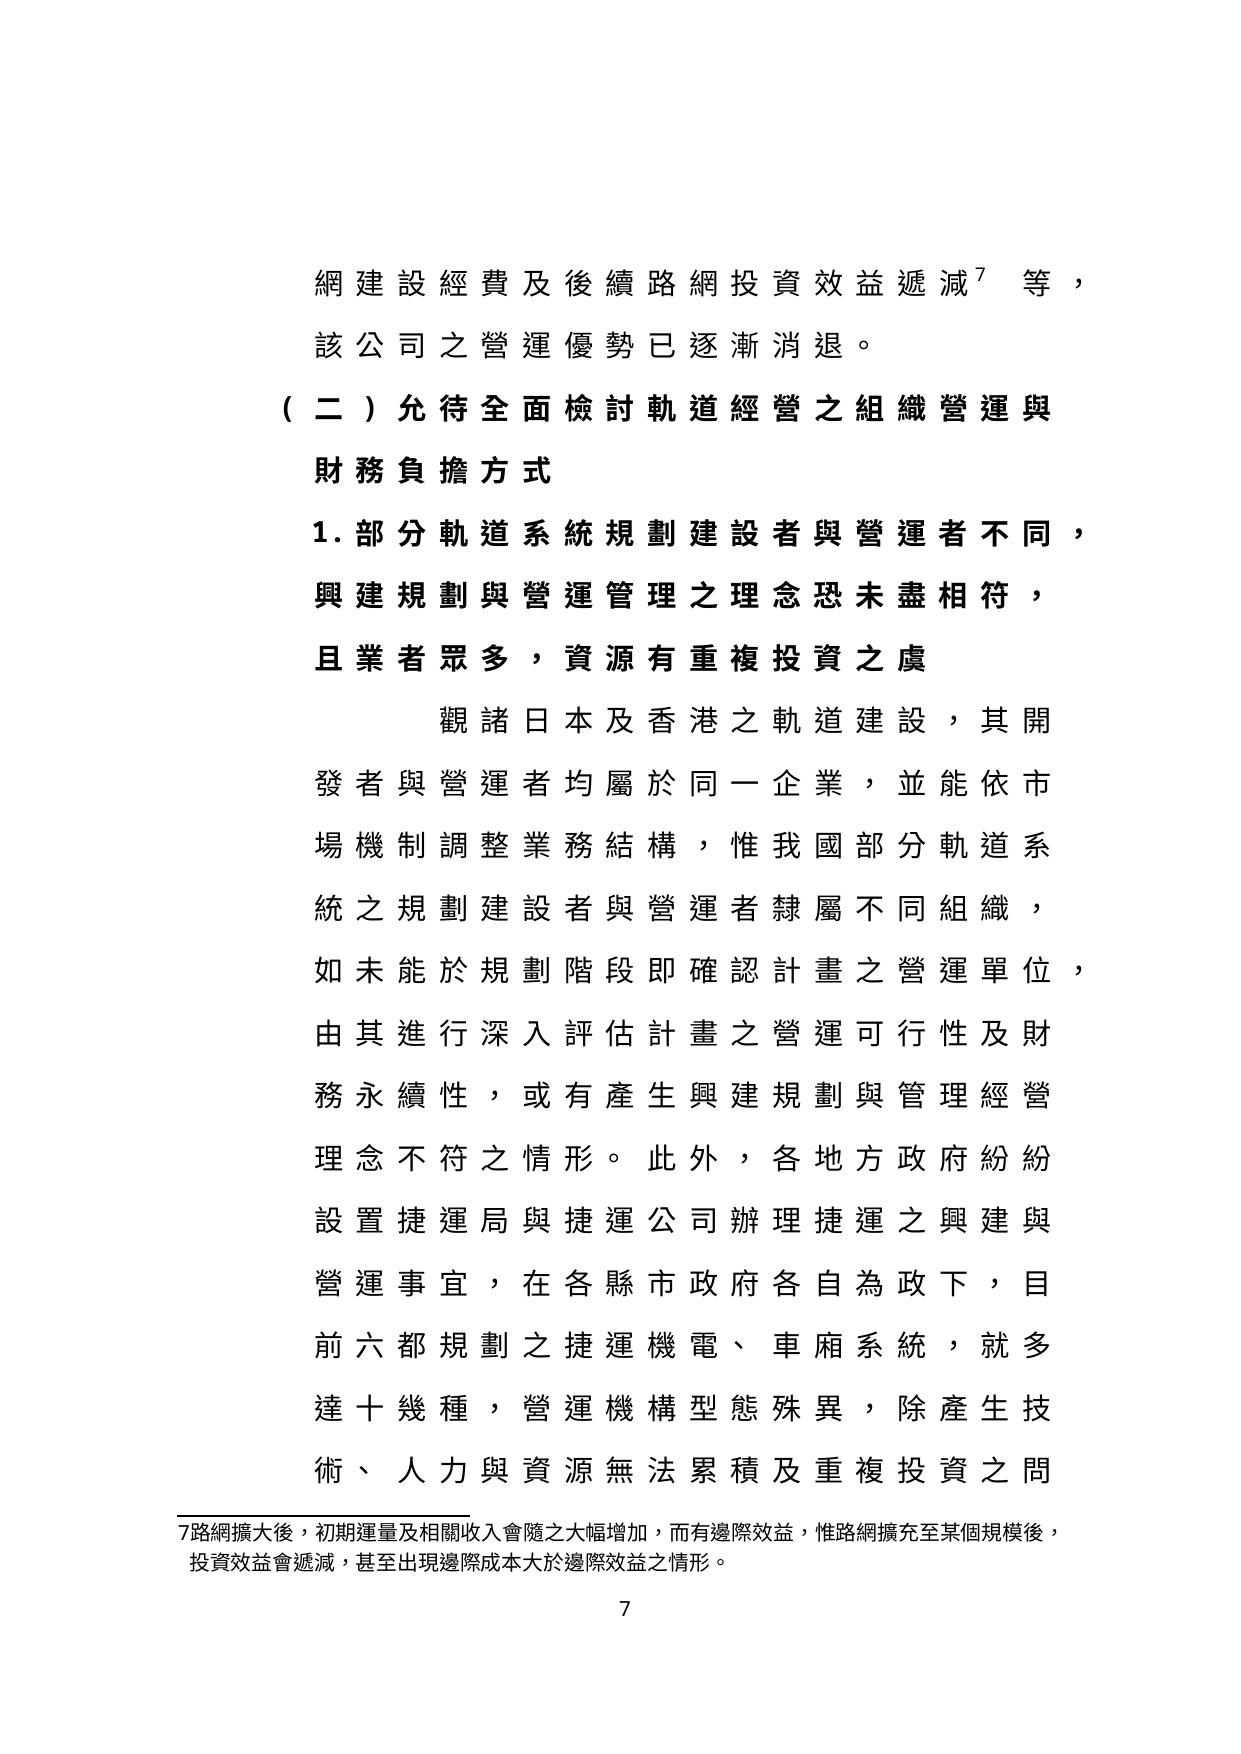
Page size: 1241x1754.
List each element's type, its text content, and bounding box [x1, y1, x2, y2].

text 觀諸日本及香港之軌道建設，其開發者與營運者均屬於同一企業，並能依市場機制調整業務結構，惟我國部分軌道系統之規劃建設者與營運者隸屬不同組織，如未能於規劃階段即確認計畫之營運單位，由其進行深入評估計畫之營運可行性及財務永續性，或有產生興建規劃與管理經營理念不符之情形。此外，各地方政府紛紛設置捷運局與捷運公司辦理捷運之興建與營運事宜，在各縣市政府各自為政下，目前六都規劃之捷運機電、車廂系統，就多達十幾種，營運機構型態殊異，除產生技術、人力與資源無法累積及重複投資之問題外，各階段性工程完成後，相關組織與人力之去留等亦將成為新課題。 [271, 677, 1058, 1490]
text (二)允待全面檢討軌道經營之組織營運與財務負擔方式 [242, 365, 1058, 490]
text 1.部分軌道系統規劃建設者與營運者不同，興建規劃與營運管理之理念恐未盡相符，且業者眾多，資源有重複投資之虞 [271, 490, 1058, 677]
text 臺北捷運系統初期路網係由中央及地方政府分擔興建，並由臺北市政府依公營大眾捷運股份有限公司設置管理條例第15條規定，出租臺北捷運公司經營，該公司自85年正式營運起5年內向臺北市政府繳納每條路線1元之租金，自第6年起重新簽訂租賃契約(租約期間90年3月28日至99年12月31日)，由該公司負責維護與設備重置，租金為提撥之重置費用加營業收入4%，並得視營運狀況每2年協議調整，106年度租金預算數為42.42億元(固定37.5億元加計營業收入2%及營業利益50%)。隨該公司提撥之重置經費與負擔之政策性支出增加、須配合負擔後續路網建設經費及後續路網投資效益遞減等，該公司之營運優勢已逐漸消退。 [271, 177, 1058, 365]
text 路網擴大後，初期運量及相關收入會隨之大幅增加，而有邊際效益，惟路網擴充至某個規模後，投資效益會遞減，甚至出現邊際成本大於邊際效益之情形。 [177, 1516, 1063, 1577]
